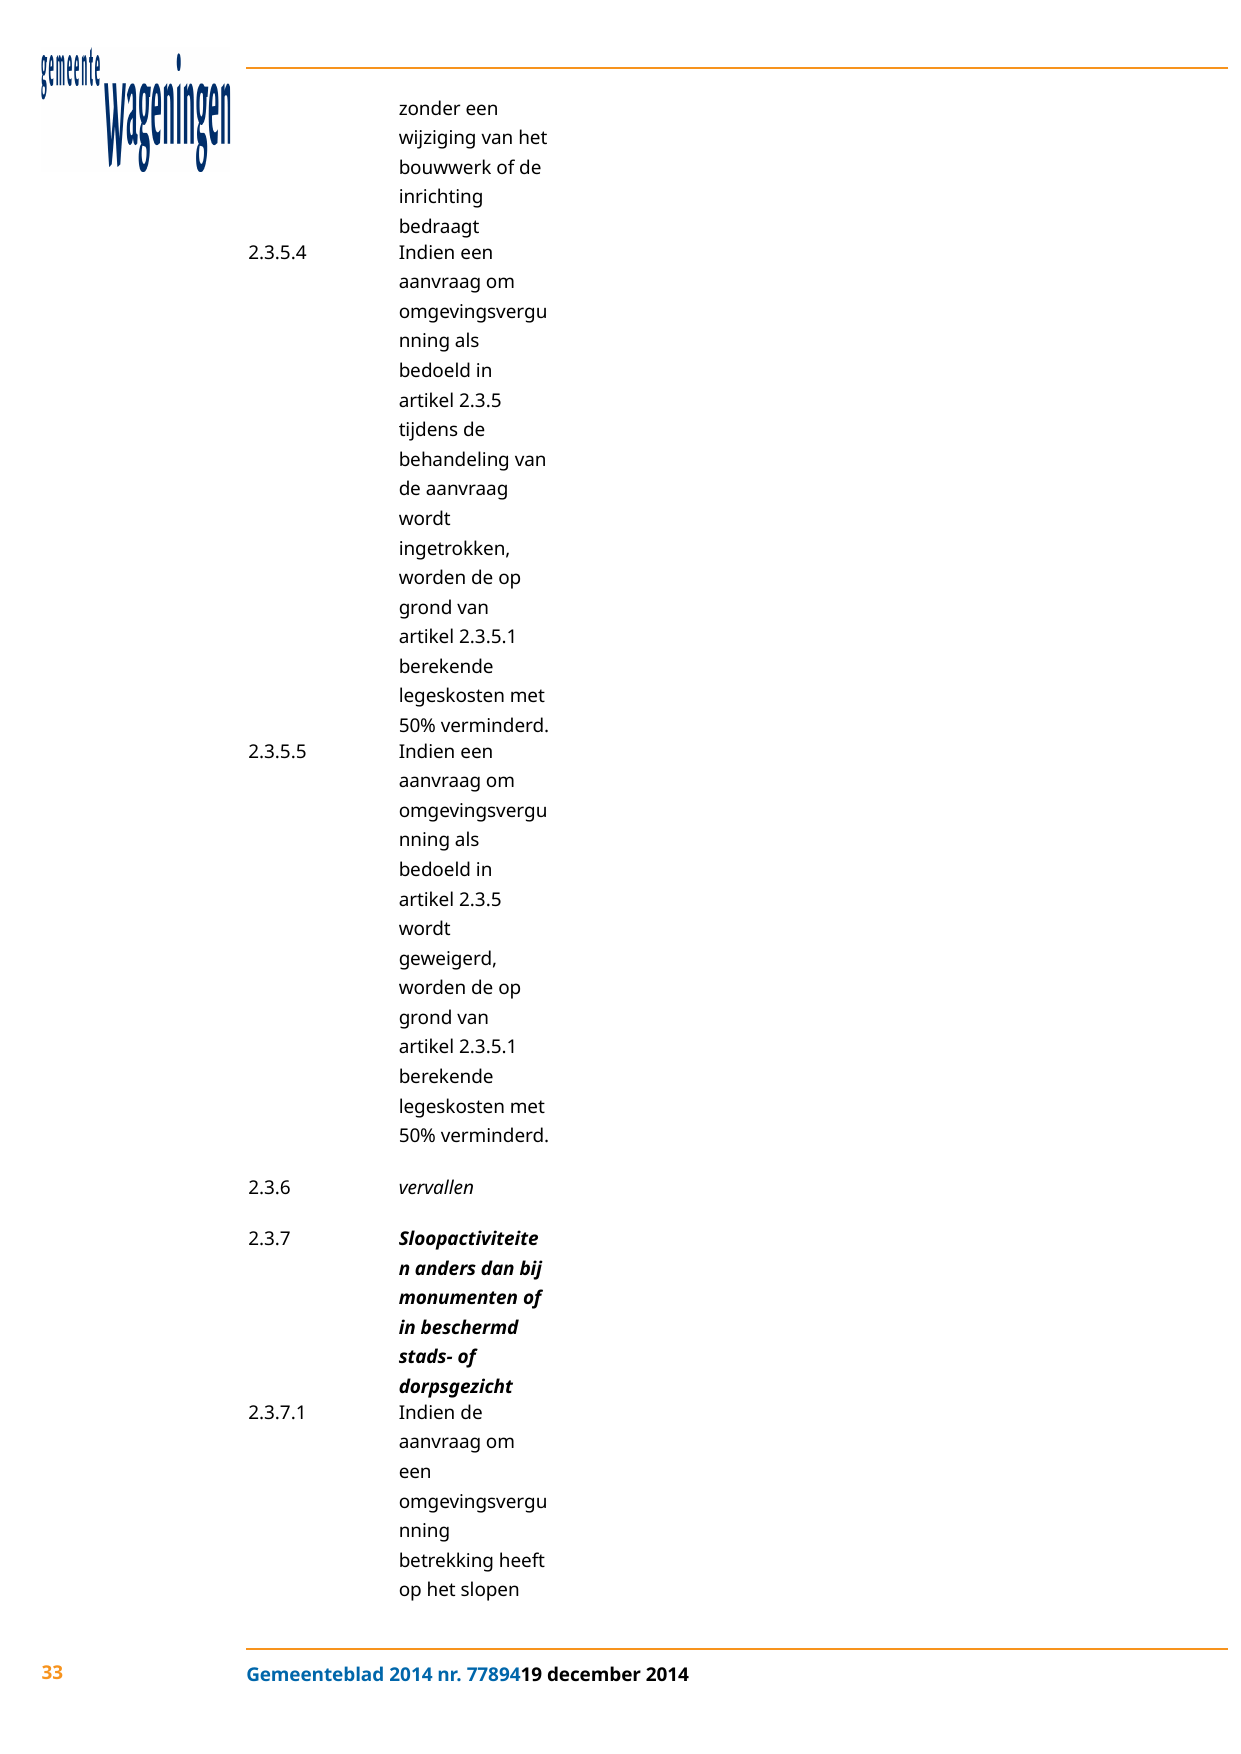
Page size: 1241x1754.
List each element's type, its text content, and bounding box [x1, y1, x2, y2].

picture [41, 47, 231, 172]
table_cell [248, 95, 398, 239]
table_cell [248, 1200, 398, 1225]
table_cell [549, 1200, 700, 1225]
table_cell [549, 239, 700, 738]
table_cell [549, 738, 700, 1148]
table_cell [549, 95, 700, 239]
table_cell 2.3.6 [248, 1174, 398, 1200]
table_cell 2.3.5.5 [248, 738, 398, 1148]
table_cell Sloopactiviteiten anders dan bij monumenten of in beschermd stads- of dorpsgezicht [399, 1225, 549, 1399]
table_cell [399, 1148, 549, 1174]
table_cell vervallen [399, 1174, 549, 1200]
table_cell 2.3.5.4 [248, 239, 398, 738]
table_cell [549, 1174, 700, 1200]
table_cell Indien een aanvraag om omgevingsvergunning als bedoeld in artikel 2.3.5 tijdens de behandeling van de aanvraag wordt ingetrokken, worden de op grond van artikel 2.3.5.1 berekende legeskosten met 50% verminderd. [399, 239, 549, 738]
table_cell [549, 1148, 700, 1174]
table_cell [248, 1148, 398, 1174]
table_cell 2.3.7 [248, 1225, 398, 1399]
table_cell zonder een wijziging van het bouwwerk of de inrichting bedraagt [399, 95, 549, 239]
table_cell Indien een aanvraag om omgevingsvergunning als bedoeld in artikel 2.3.5 wordt geweigerd, worden de op grond van artikel 2.3.5.1 berekende legeskosten met 50% verminderd. [399, 738, 549, 1148]
table_cell 2.3.7.1 [248, 1399, 398, 1602]
table_cell [549, 1399, 700, 1602]
table_cell [549, 1225, 700, 1399]
table_cell [399, 1200, 549, 1225]
table_cell Indien de aanvraag om een omgevingsvergunning betrekking heeft op het slopen [399, 1399, 549, 1602]
